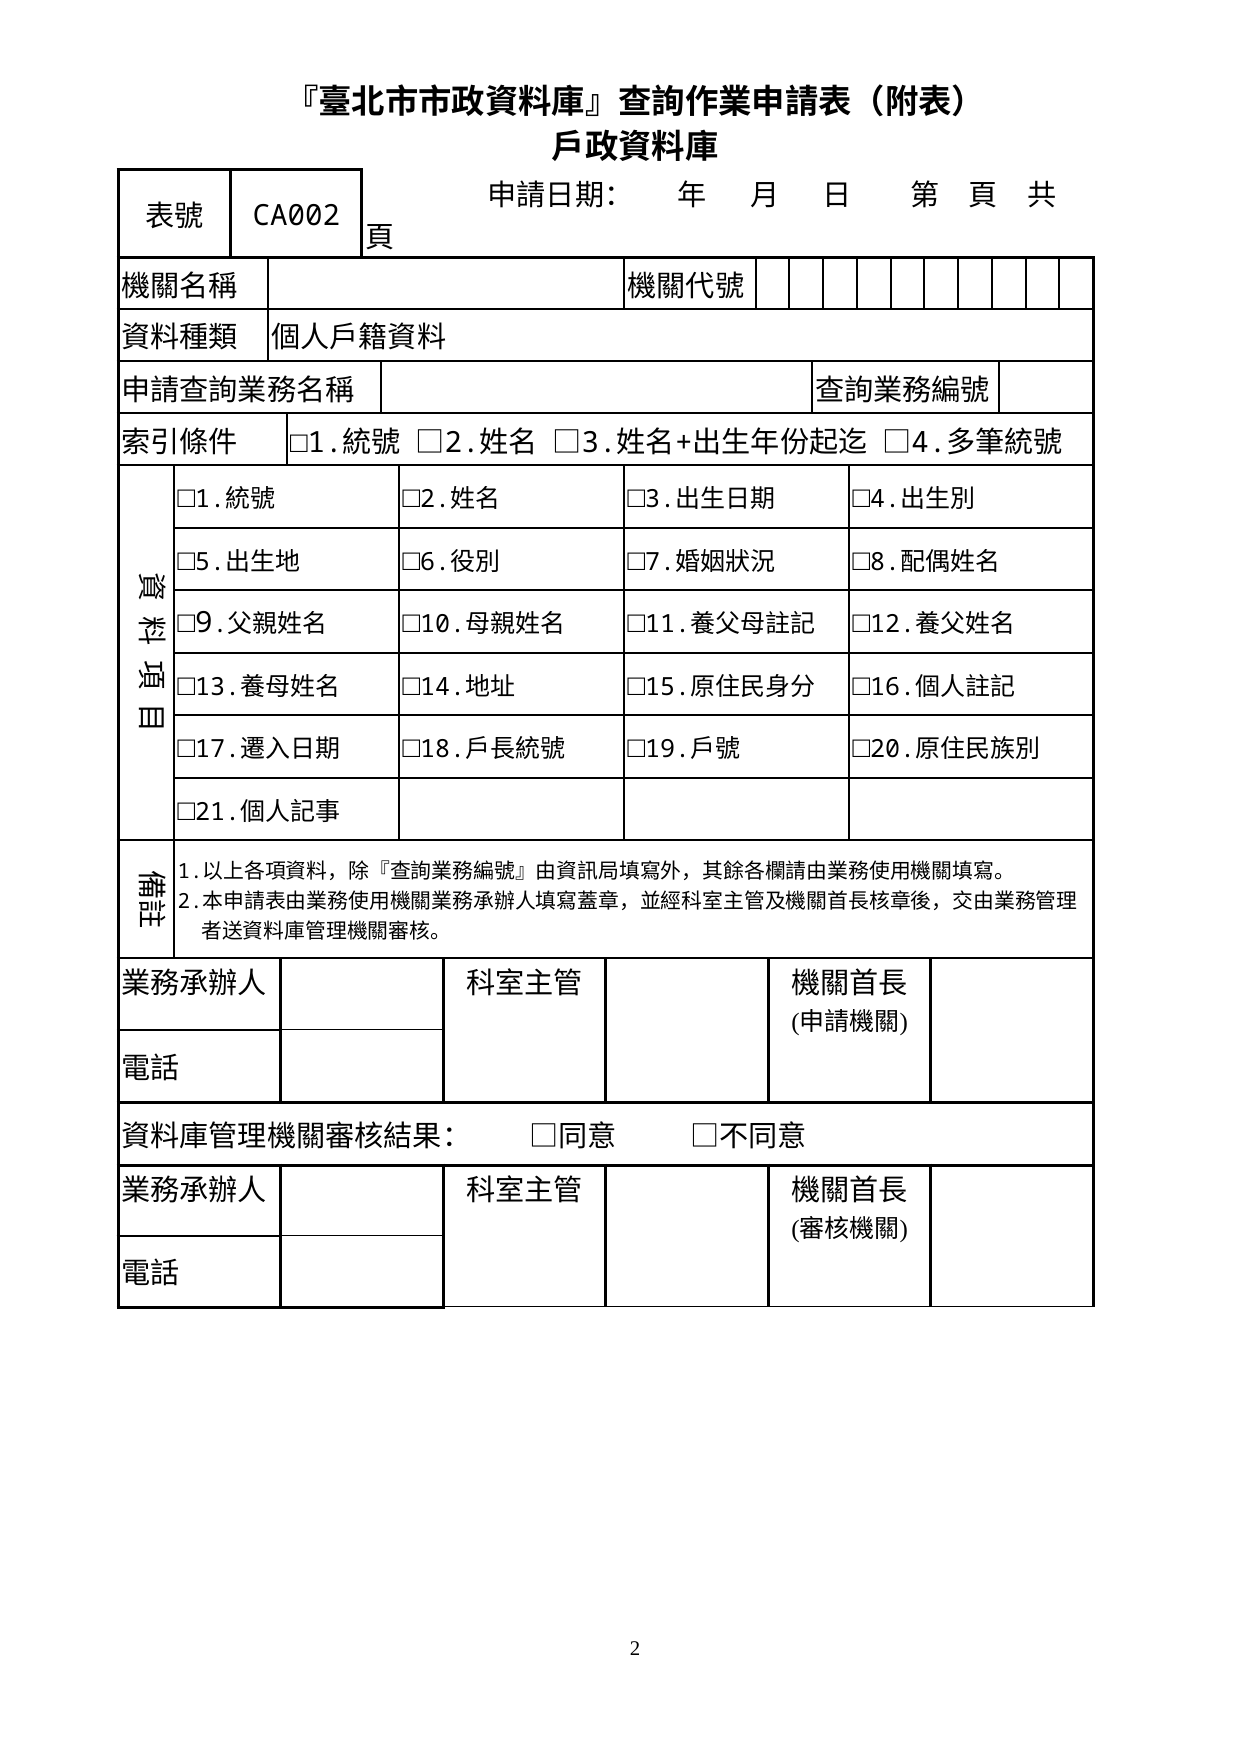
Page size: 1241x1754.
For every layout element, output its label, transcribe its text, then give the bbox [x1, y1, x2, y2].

table_cell □9.父親姓名 [175, 591, 398, 652]
table_cell 備註 [120, 841, 173, 957]
table_cell 電話 [120, 1237, 279, 1306]
table_cell [607, 1167, 767, 1306]
table_cell □7.婚姻狀況 [625, 529, 848, 589]
table_cell [932, 959, 1092, 1101]
table_cell [282, 1236, 442, 1306]
table_cell [959, 259, 991, 308]
table_cell [382, 362, 811, 412]
table_cell □1.統號 [175, 466, 398, 527]
table_cell □11.養父母註記 [625, 591, 848, 652]
table_cell 索引條件 [120, 414, 286, 464]
table_header 申請日期： 年 月 日 第 頁 共 頁 [363, 168, 1093, 256]
table_cell [925, 259, 957, 308]
table_cell [282, 1167, 442, 1235]
table_cell [1000, 362, 1092, 412]
table_cell □5.出生地 [175, 529, 398, 589]
table_cell □10.母親姓名 [400, 591, 623, 652]
table_cell [993, 259, 1025, 308]
table_cell [282, 1030, 442, 1101]
table_cell [850, 779, 1092, 839]
table_cell [282, 959, 442, 1029]
table_cell □2.姓名 [400, 466, 623, 527]
table_cell 資 料 項 目 [120, 466, 173, 839]
table_cell □8.配偶姓名 [850, 529, 1092, 589]
table_cell [1027, 259, 1058, 308]
table_cell □13.養母姓名 [175, 654, 398, 714]
table_cell [858, 259, 890, 308]
table_cell 電話 [120, 1031, 279, 1101]
table_cell 申請查詢業務名稱 [120, 362, 380, 412]
table_cell □4.出生別 [850, 466, 1092, 527]
table_cell [607, 959, 767, 1101]
table_cell □15.原住民身分 [625, 654, 848, 714]
table_cell 業務承辦人 [120, 1167, 279, 1235]
table_cell □1.統號 □2.姓名 □3.姓名+出生年份起迄 □4.多筆統號 [288, 414, 1092, 464]
table_cell □18.戶長統號 [400, 716, 623, 777]
table_cell 科室主管 [445, 1167, 604, 1306]
table_cell □19.戶號 [625, 716, 848, 777]
table_cell 科室主管 [445, 959, 604, 1101]
table_cell 查詢業務編號 [813, 362, 998, 412]
table_cell 機關首長 (申請機關) [770, 959, 929, 1101]
table_cell 個人戶籍資料 [269, 310, 1092, 360]
table_cell □3.出生日期 [625, 466, 848, 527]
table_cell □21.個人記事 [175, 779, 398, 839]
table_cell 1.以上各項資料，除『查詢業務編號』由資訊局填寫外，其餘各欄請由業務使用機關填寫。 2.本申請表由業務使用機關業務承辦人填寫蓋章，並經科室主管及機關首長核章後，交由業務管理者送資料庫管理機關審核。 [175, 841, 1092, 957]
table_cell □16.個人註記 [850, 654, 1092, 714]
table_header CA002 [232, 171, 360, 256]
table_cell [269, 259, 623, 308]
text 『臺北市市政資料庫』查詢作業申請表（附表） [118, 87, 1152, 120]
table_cell [824, 259, 856, 308]
table_cell [400, 779, 623, 839]
table_cell 機關首長 (審核機關) [770, 1167, 929, 1306]
table_cell 資料種類 [120, 310, 267, 360]
table_cell [625, 779, 848, 839]
table_cell [932, 1167, 1092, 1306]
table_cell □12.養父姓名 [850, 591, 1092, 652]
table_cell □14.地址 [400, 654, 623, 714]
table_cell 業務承辦人 [120, 959, 279, 1029]
text 戶政資料庫 [118, 120, 1152, 168]
table_cell 機關代號 [625, 259, 755, 308]
table_cell 機關名稱 [120, 259, 267, 308]
table_cell □20.原住民族別 [850, 716, 1092, 777]
table_cell [757, 259, 788, 308]
table_cell □17.遷入日期 [175, 716, 398, 777]
table_header 表號 [120, 171, 229, 256]
table_cell □6.役別 [400, 529, 623, 589]
table_cell [790, 259, 822, 308]
table_cell [1060, 259, 1092, 308]
table_cell [892, 259, 923, 308]
table_cell 資料庫管理機關審核結果： □同意 □不同意 [120, 1104, 1092, 1163]
